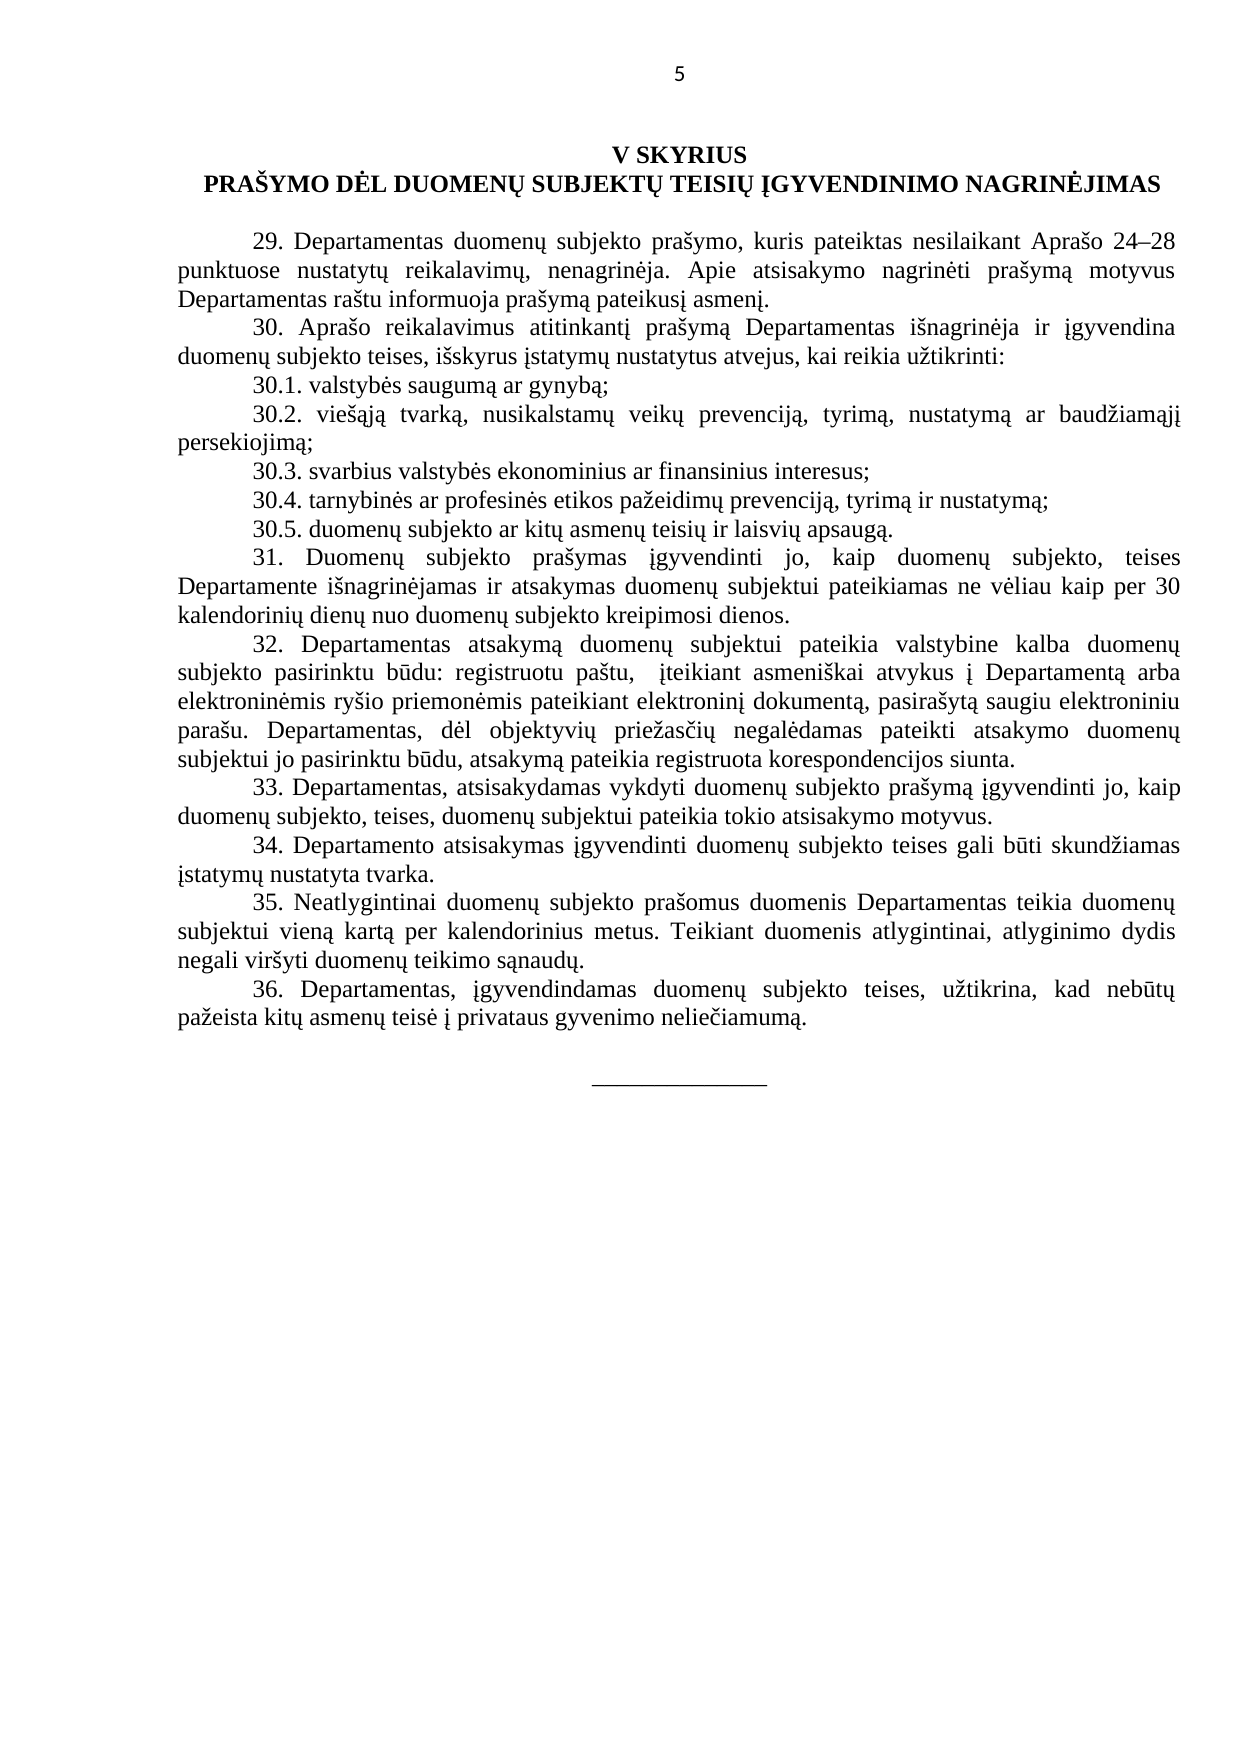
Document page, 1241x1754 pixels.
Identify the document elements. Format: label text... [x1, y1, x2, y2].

text ______________ [177, 1060, 1181, 1089]
text 34. Departamento atsisakymas įgyvendinti duomenų subjekto teises gali būti skundžiamas įstatymų nustatyta tvarka. [177, 830, 1181, 887]
text PRAŠYMO DĖL DUOMENŲ SUBJEKTŲ TEISIŲ ĮGYVENDINIMO NAGRINĖJIMAS [177, 169, 1181, 197]
text 32. Departamentas atsakymą duomenų subjektui pateikia valstybine kalba duomenų subjekto pasirinktu būdu: registruotu paštu, įteikiant asmeniškai atvykus į Departamentą arba elektroninėmis ryšio priemonėmis pateikiant elektroninį dokumentą, pasirašytą saugiu elektroniniu parašu. Departamentas, dėl objektyvių priežasčių negalėdamas pateikti atsakymo duomenų subjektui jo pasirinktu būdu, atsakymą pateikia registruota korespondencijos siunta. [177, 629, 1181, 772]
text 36. Departamentas, įgyvendindamas duomenų subjekto teises, užtikrina, kad nebūtų pažeista kitų asmenų teisė į privataus gyvenimo neliečiamumą. [177, 974, 1176, 1031]
text 35. Neatlygintinai duomenų subjekto prašomus duomenis Departamentas teikia duomenų subjektui vieną kartą per kalendorinius metus. Teikiant duomenis atlygintinai, atlyginimo dydis negali viršyti duomenų teikimo sąnaudų. [177, 887, 1176, 974]
text 30.5. duomenų subjekto ar kitų asmenų teisių ir laisvių apsaugą. [177, 514, 1181, 542]
text V SKYRIUS [177, 140, 1181, 169]
text 30.1. valstybės saugumą ar gynybą; [177, 370, 1181, 399]
text 30.3. svarbius valstybės ekonominius ar finansinius interesus; [177, 456, 1181, 485]
text 30.2. viešąją tvarką, nusikalstamų veikų prevenciją, tyrimą, nustatymą ar baudžiamąjį persekiojimą; [177, 399, 1181, 456]
text 33. Departamentas, atsisakydamas vykdyti duomenų subjekto prašymą įgyvendinti jo, kaip duomenų subjekto, teises, duomenų subjektui pateikia tokio atsisakymo motyvus. [177, 772, 1181, 830]
text 29. Departamentas duomenų subjekto prašymo, kuris pateiktas nesilaikant Aprašo 24–28 punktuose nustatytų reikalavimų, nenagrinėja. Apie atsisakymo nagrinėti prašymą motyvus Departamentas raštu informuoja prašymą pateikusį asmenį. [177, 226, 1176, 312]
text 30. Aprašo reikalavimus atitinkantį prašymą Departamentas išnagrinėja ir įgyvendina duomenų subjekto teises, išskyrus įstatymų nustatytus atvejus, kai reikia užtikrinti: [177, 312, 1176, 370]
text 30.4. tarnybinės ar profesinės etikos pažeidimų prevenciją, tyrimą ir nustatymą; [177, 485, 1181, 514]
text 31. Duomenų subjekto prašymas įgyvendinti jo, kaip duomenų subjekto, teises Departamente išnagrinėjamas ir atsakymas duomenų subjektui pateikiamas ne vėliau kaip per 30 kalendorinių dienų nuo duomenų subjekto kreipimosi dienos. [177, 542, 1181, 629]
